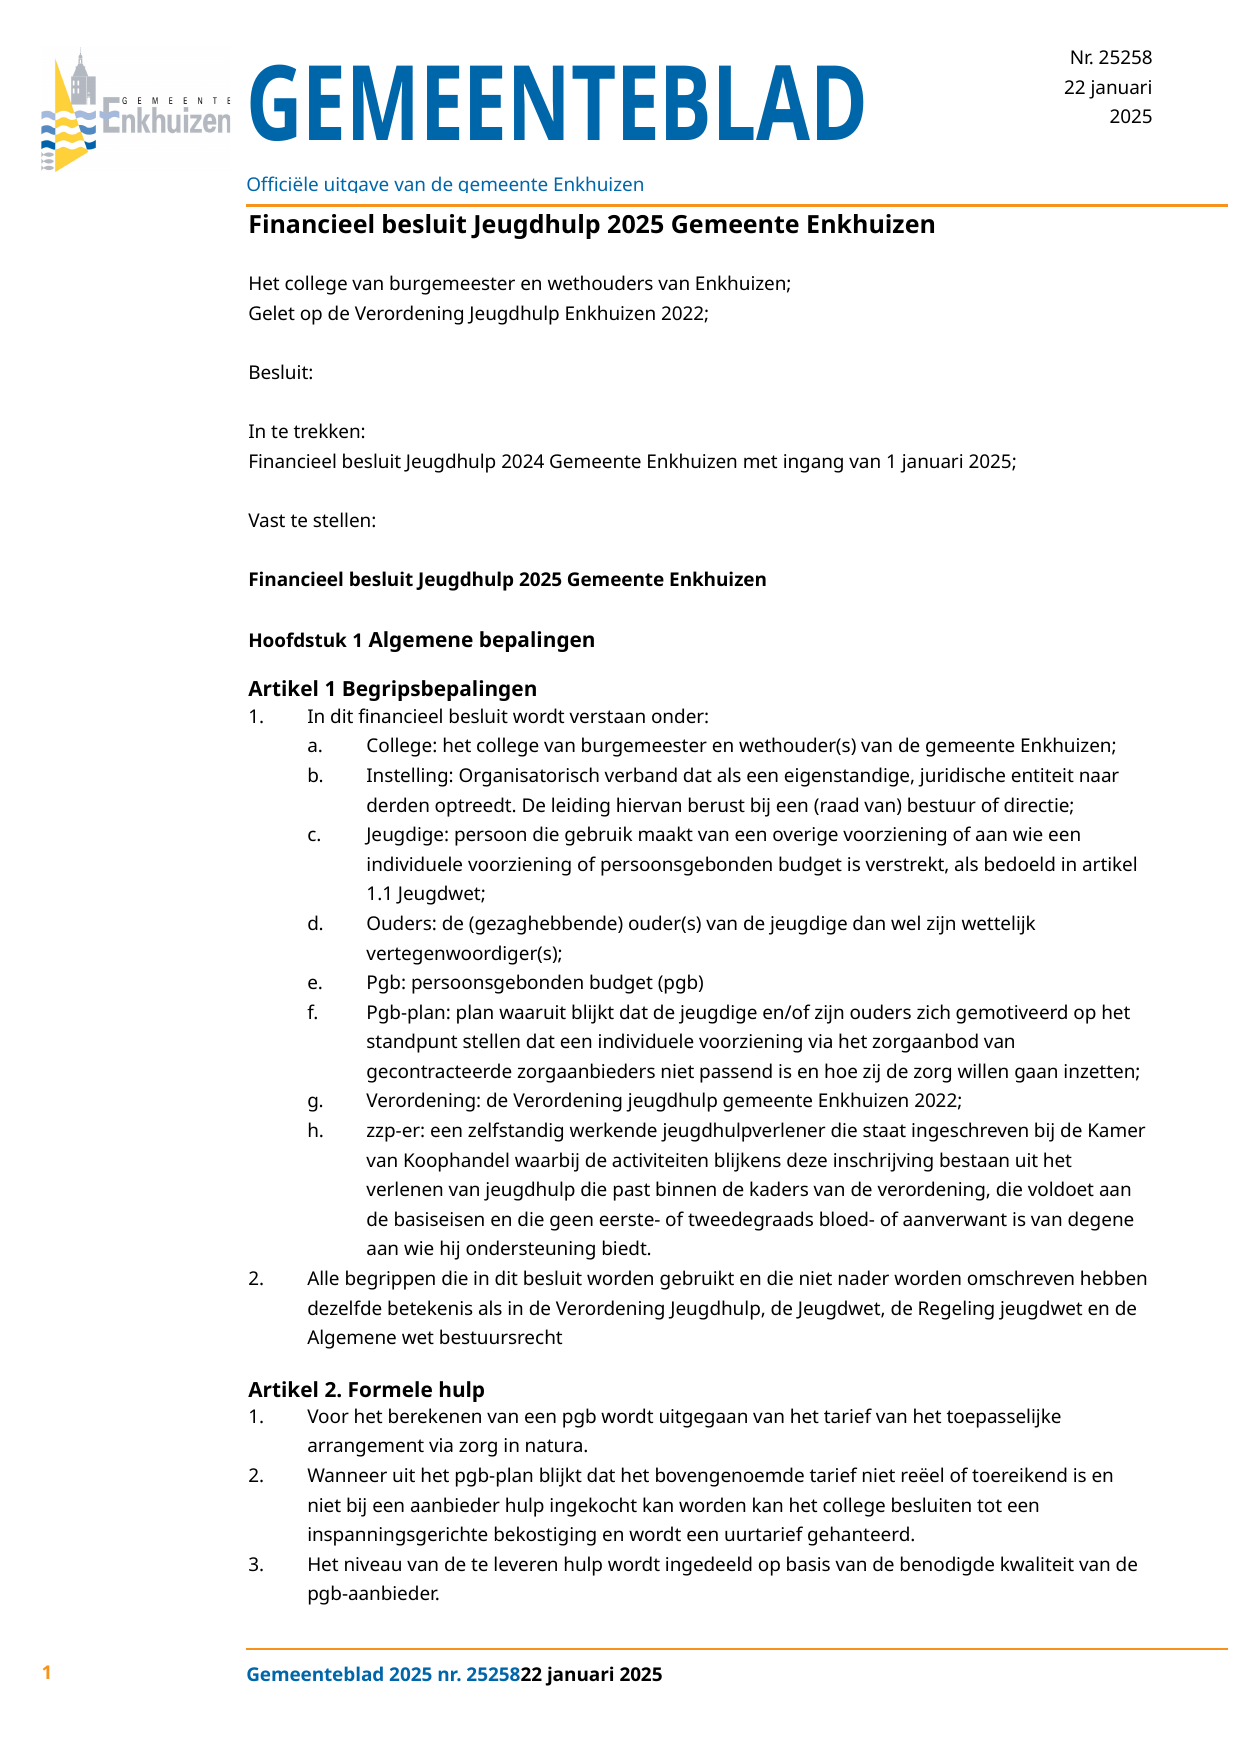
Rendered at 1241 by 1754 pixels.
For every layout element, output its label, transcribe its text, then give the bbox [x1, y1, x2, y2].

text Artikel 1 Begripsbepalingen [248, 674, 1152, 703]
text In te trekken: [248, 418, 1152, 444]
text Financieel besluit Jeugdhulp 2025 Gemeente Enkhuizen [248, 207, 1152, 241]
text Gelet op de Verordening Jeugdhulp Enkhuizen 2022; [248, 300, 1152, 326]
list Alle begrippen die in dit besluit worden gebruikt en die niet nader worden omschreven hebben dezelfde betekenis als in de Verordening Jeugdhulp, de Jeugdwet, de Regeling jeugdwet en de Algemene wet bestuursrecht [248, 1265, 1152, 1350]
list Instelling: Organisatorisch verband dat als een eigenstandige, juridische entiteit naar derden optreedt. De leiding hiervan berust bij een (raad van) bestuur of directie; [307, 762, 1152, 817]
text Artikel 2. Formele hulp [248, 1375, 1152, 1403]
list In dit financieel besluit wordt verstaan onder: [248, 703, 1152, 729]
list Voor het berekenen van een pgb wordt uitgegaan van het tarief van het toepasselijke arrangement via zorg in natura. [248, 1403, 1152, 1458]
list Het niveau van de te leveren hulp wordt ingedeeld op basis van de benodigde kwaliteit van de pgb-aanbieder. [248, 1551, 1152, 1606]
list Verordening: de Verordening jeugdhulp gemeente Enkhuizen 2022; [307, 1088, 1152, 1113]
picture [41, 47, 231, 172]
list College: het college van burgemeester en wethouder(s) van de gemeente Enkhuizen; [307, 733, 1152, 758]
text Vast te stellen: [248, 507, 1152, 533]
list Pgb-plan: plan waaruit blijkt dat de jeugdige en/of zijn ouders zich gemotiveerd op het standpunt stellen dat een individuele voorziening via het zorgaanbod van gecontracteerde zorgaanbieders niet passend is en hoe zij de zorg willen gaan inzetten; [307, 999, 1152, 1084]
text Het college van burgemeester en wethouders van Enkhuizen; [248, 270, 1152, 296]
list Pgb: persoonsgebonden budget (pgb) [307, 969, 1152, 995]
list zzp-er: een zelfstandig werkende jeugdhulpverlener die staat ingeschreven bij de Kamer van Koophandel waarbij de activiteiten blijkens deze inschrijving bestaan uit het verlenen van jeugdhulp die past binnen de kaders van de verordening, die voldoet aan de basiseisen en die geen eerste- of tweedegraads bloed- of aanverwant is van degene aan wie hij ondersteuning biedt. [307, 1117, 1152, 1261]
text Financieel besluit Jeugdhulp 2025 Gemeente Enkhuizen [248, 566, 1152, 592]
text Hoofdstuk 1 Algemene bepalingen [248, 625, 1152, 654]
list Ouders: de (gezaghebbende) ouder(s) van de jeugdige dan wel zijn wettelijk vertegenwoordiger(s); [307, 910, 1152, 965]
text Financieel besluit Jeugdhulp 2024 Gemeente Enkhuizen met ingang van 1 januari 2025; [248, 448, 1152, 473]
list Jeugdige: persoon die gebruik maakt van een overige voorziening of aan wie een individuele voorziening of persoonsgebonden budget is verstrekt, als bedoeld in artikel 1.1 Jeugdwet; [307, 821, 1152, 906]
list Wanneer uit het pgb-plan blijkt dat het bovengenoemde tarief niet reëel of toereikend is en niet bij een aanbieder hulp ingekocht kan worden kan het college besluiten tot een inspanningsgerichte bekostiging en wordt een uurtarief gehanteerd. [248, 1462, 1152, 1547]
text Besluit: [248, 359, 1152, 385]
